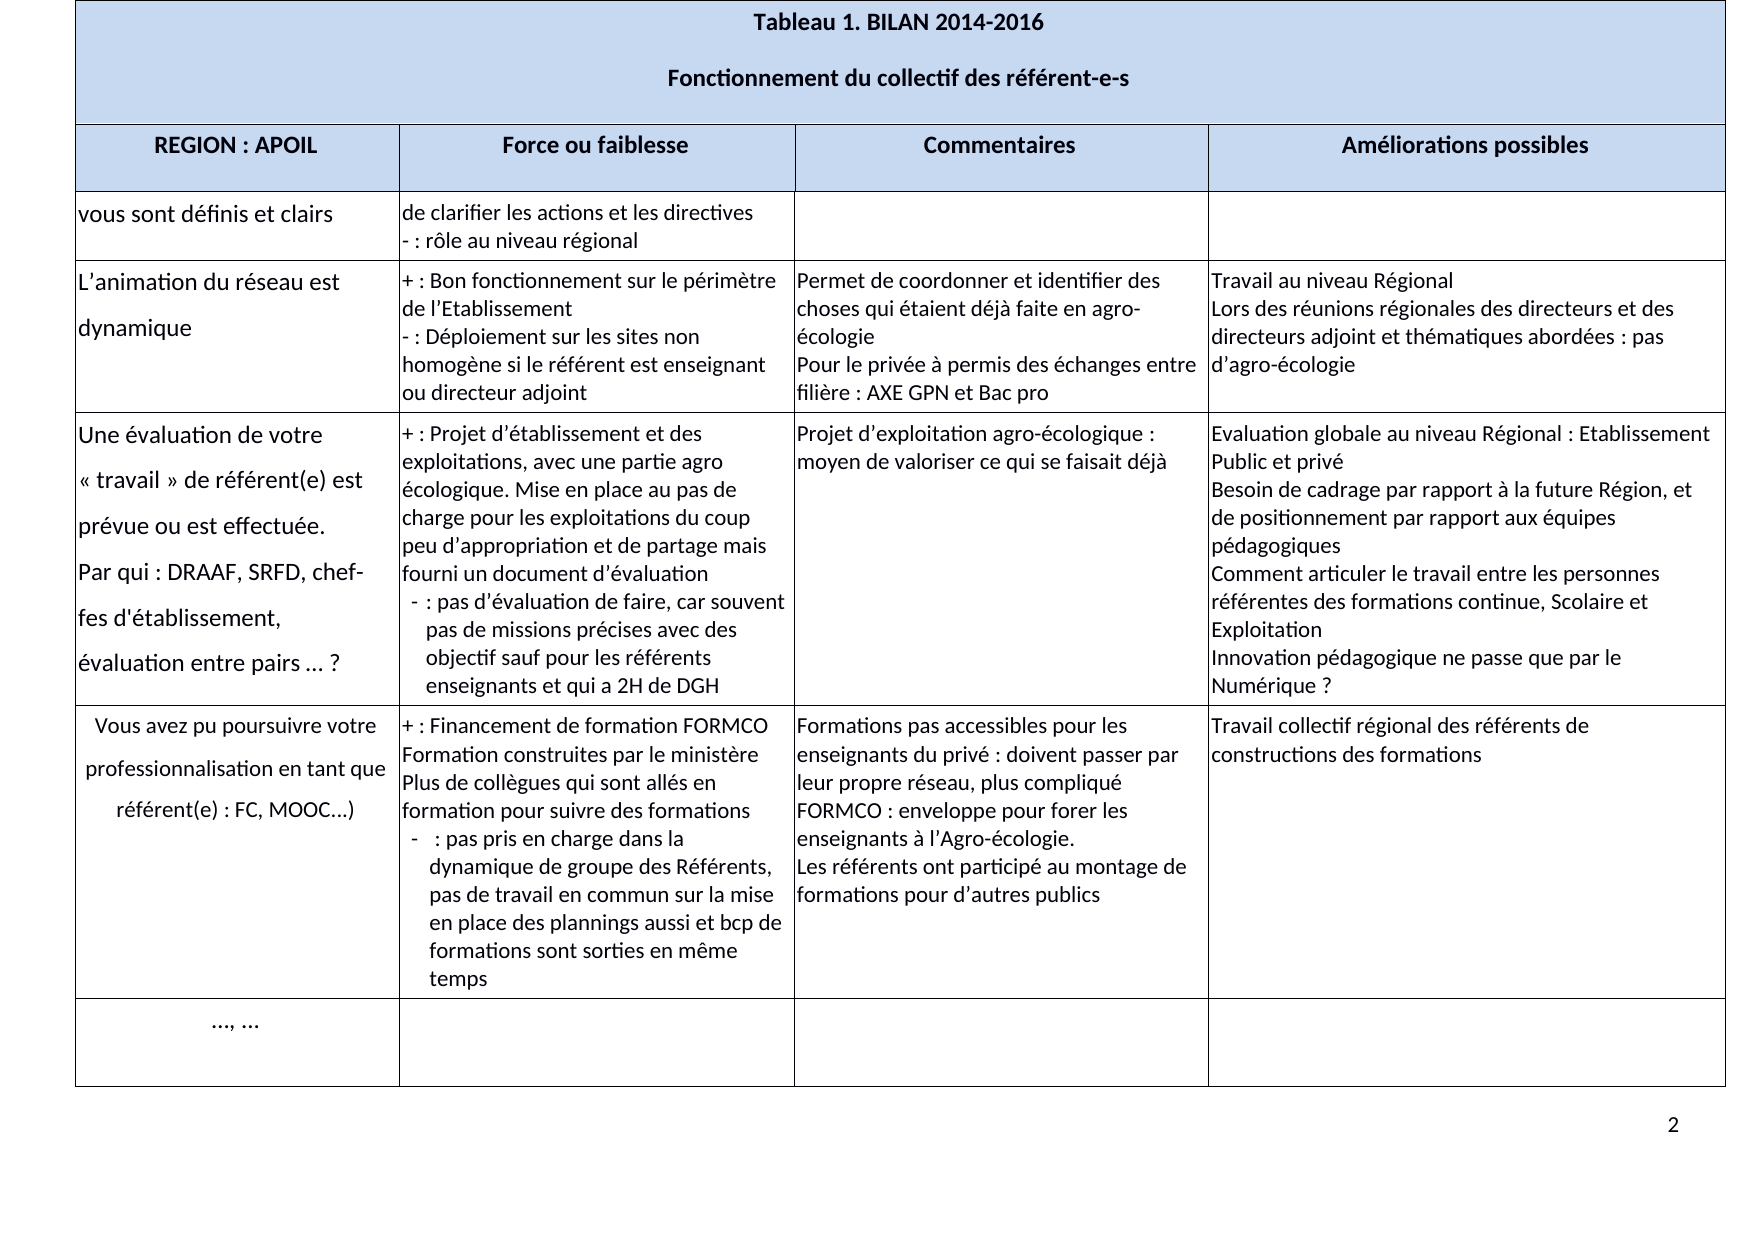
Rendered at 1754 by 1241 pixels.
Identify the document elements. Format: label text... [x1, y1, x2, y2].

table_cell Améliorations possibles [1209, 125, 1725, 191]
table_cell [1209, 192, 1725, 259]
table_cell Evaluation globale au niveau Régional : Etablissement Public et privé Besoin de cadrage par rapport à la future Région, et de positionnement par rapport aux équipes pédagogiques Comment articuler le travail entre les personnes référentes des formations continue, Scolaire et Exploitation Innovation pédagogique ne passe que par le Numérique ? [1209, 413, 1725, 705]
table_cell Travail collectif régional des référents de constructions des formations [1209, 706, 1725, 998]
table_cell de clarifier les actions et les directives - : rôle au niveau régional [400, 192, 794, 259]
table_cell + : Projet d’établissement et des exploitations, avec une partie agro écologique. Mise en place au pas de charge pour les exploitations du coup peu d’appropriation et de partage mais fourni un document d’évaluation : pas d’évaluation de faire, car souvent pas de missions précises avec des objectif sauf pour les référents enseignants et qui a 2H de DGH [400, 413, 794, 705]
table_cell vous sont définis et clairs [76, 192, 399, 259]
table_cell Force ou faiblesse [400, 125, 795, 191]
table_cell [1209, 999, 1725, 1086]
table_cell [795, 192, 1208, 259]
table_cell + : Bon fonctionnement sur le périmètre de l’Etablissement - : Déploiement sur les sites non homogène si le référent est enseignant ou directeur adjoint [400, 261, 794, 412]
table_cell L’animation du réseau est dynamique [76, 261, 399, 412]
table_cell Une évaluation de votre « travail » de référent(e) est prévue ou est effectuée. Par qui : DRAAF, SRFD, chef-fes d'établissement, évaluation entre pairs … ? [76, 413, 399, 705]
table_cell …, ... [76, 999, 399, 1086]
table_cell [795, 999, 1208, 1086]
table_cell Formations pas accessibles pour les enseignants du privé : doivent passer par leur propre réseau, plus compliqué FORMCO : enveloppe pour forer les enseignants à l’Agro-écologie. Les référents ont participé au montage de formations pour d’autres publics [795, 706, 1208, 998]
table_cell Commentaires [796, 125, 1208, 191]
table_cell REGION : APOIL [76, 125, 399, 191]
table_header Tableau 1. BILAN 2014-2016 Fonctionnement du collectif des référent-e-s [76, 1, 1725, 123]
table_cell Travail au niveau Régional Lors des réunions régionales des directeurs et des directeurs adjoint et thématiques abordées : pas d’agro-écologie [1209, 261, 1725, 412]
table_cell + : Financement de formation FORMCO Formation construites par le ministère Plus de collègues qui sont allés en formation pour suivre des formations : pas pris en charge dans la dynamique de groupe des Référents, pas de travail en commun sur la mise en place des plannings aussi et bcp de formations sont sorties en même temps [400, 706, 794, 998]
table_cell Vous avez pu poursuivre votre professionnalisation en tant que référent(e) : FC, MOOC...) [76, 706, 399, 998]
table_cell Projet d’exploitation agro-écologique : moyen de valoriser ce qui se faisait déjà [795, 413, 1208, 705]
table_cell Permet de coordonner et identifier des choses qui étaient déjà faite en agro-écologie Pour le privée à permis des échanges entre filière : AXE GPN et Bac pro [795, 261, 1208, 412]
table_cell [400, 999, 794, 1086]
